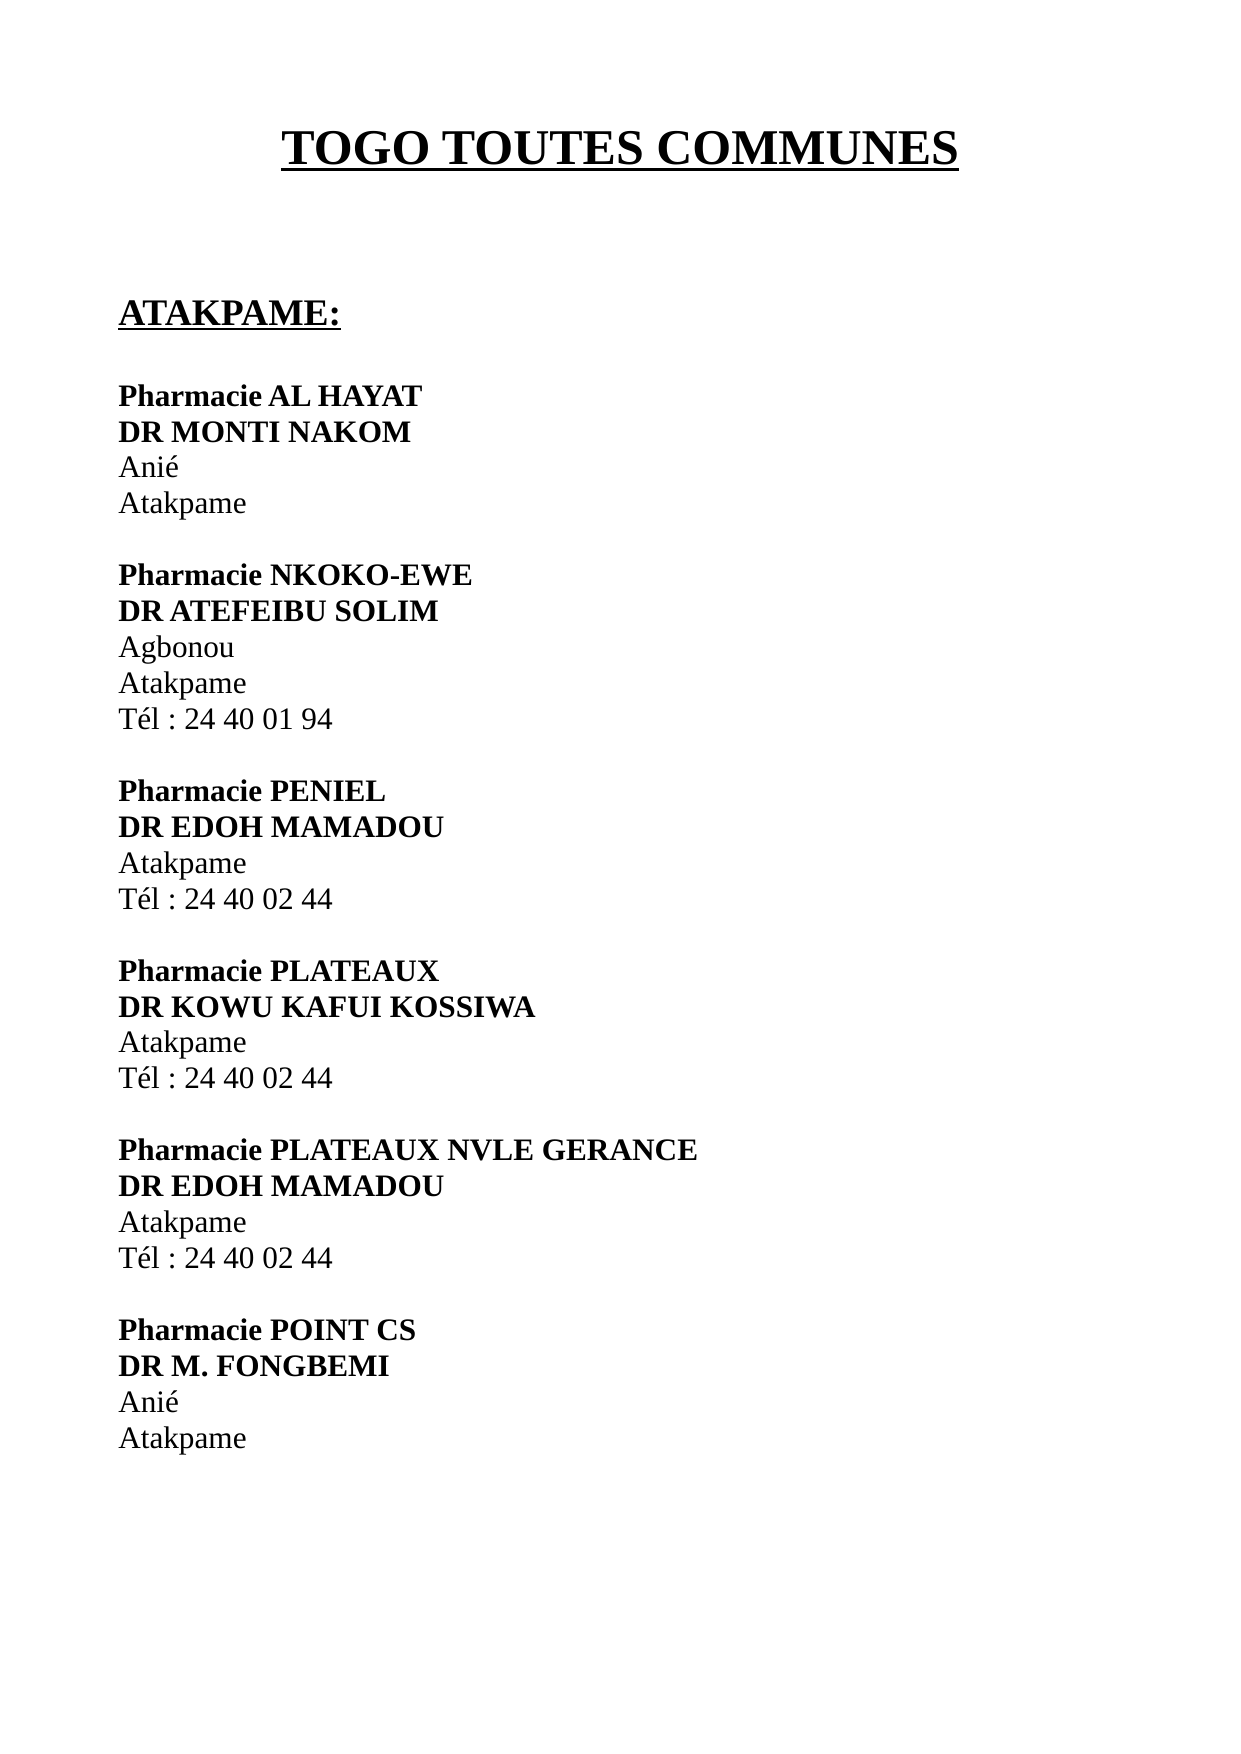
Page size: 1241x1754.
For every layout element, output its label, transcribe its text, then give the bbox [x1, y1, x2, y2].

text DR MONTI NAKOM [118, 413, 1122, 449]
text Atakpame [118, 1024, 1122, 1060]
text Tél : 24 40 02 44 [118, 1060, 1122, 1096]
text Pharmacie PLATEAUX NVLE GERANCE [118, 1132, 1122, 1167]
text DR M. FONGBEMI [118, 1347, 1122, 1383]
text Atakpame [118, 1203, 1122, 1239]
text Pharmacie POINT CS [118, 1311, 1122, 1347]
text DR EDOH MAMADOU [118, 808, 1122, 844]
text Pharmacie NKOKO-EWE [118, 557, 1122, 592]
text DR EDOH MAMADOU [118, 1167, 1122, 1203]
text TOGO TOUTES COMMUNES [118, 118, 1122, 176]
text Tél : 24 40 02 44 [118, 880, 1122, 916]
text Anié [118, 449, 1122, 485]
text Pharmacie AL HAYAT [118, 377, 1122, 413]
text Agbonou [118, 628, 1122, 664]
text Pharmacie PENIEL [118, 772, 1122, 808]
text Atakpame [118, 1419, 1122, 1455]
text Pharmacie PLATEAUX [118, 952, 1122, 988]
text Tél : 24 40 01 94 [118, 700, 1122, 736]
text ATAKPAME: [118, 291, 1122, 334]
text DR ATEFEIBU SOLIM [118, 592, 1122, 628]
text DR KOWU KAFUI KOSSIWA [118, 988, 1122, 1024]
text Atakpame [118, 664, 1122, 700]
text Atakpame [118, 485, 1122, 521]
text Tél : 24 40 02 44 [118, 1239, 1122, 1275]
text Anié [118, 1383, 1122, 1419]
text Atakpame [118, 844, 1122, 880]
